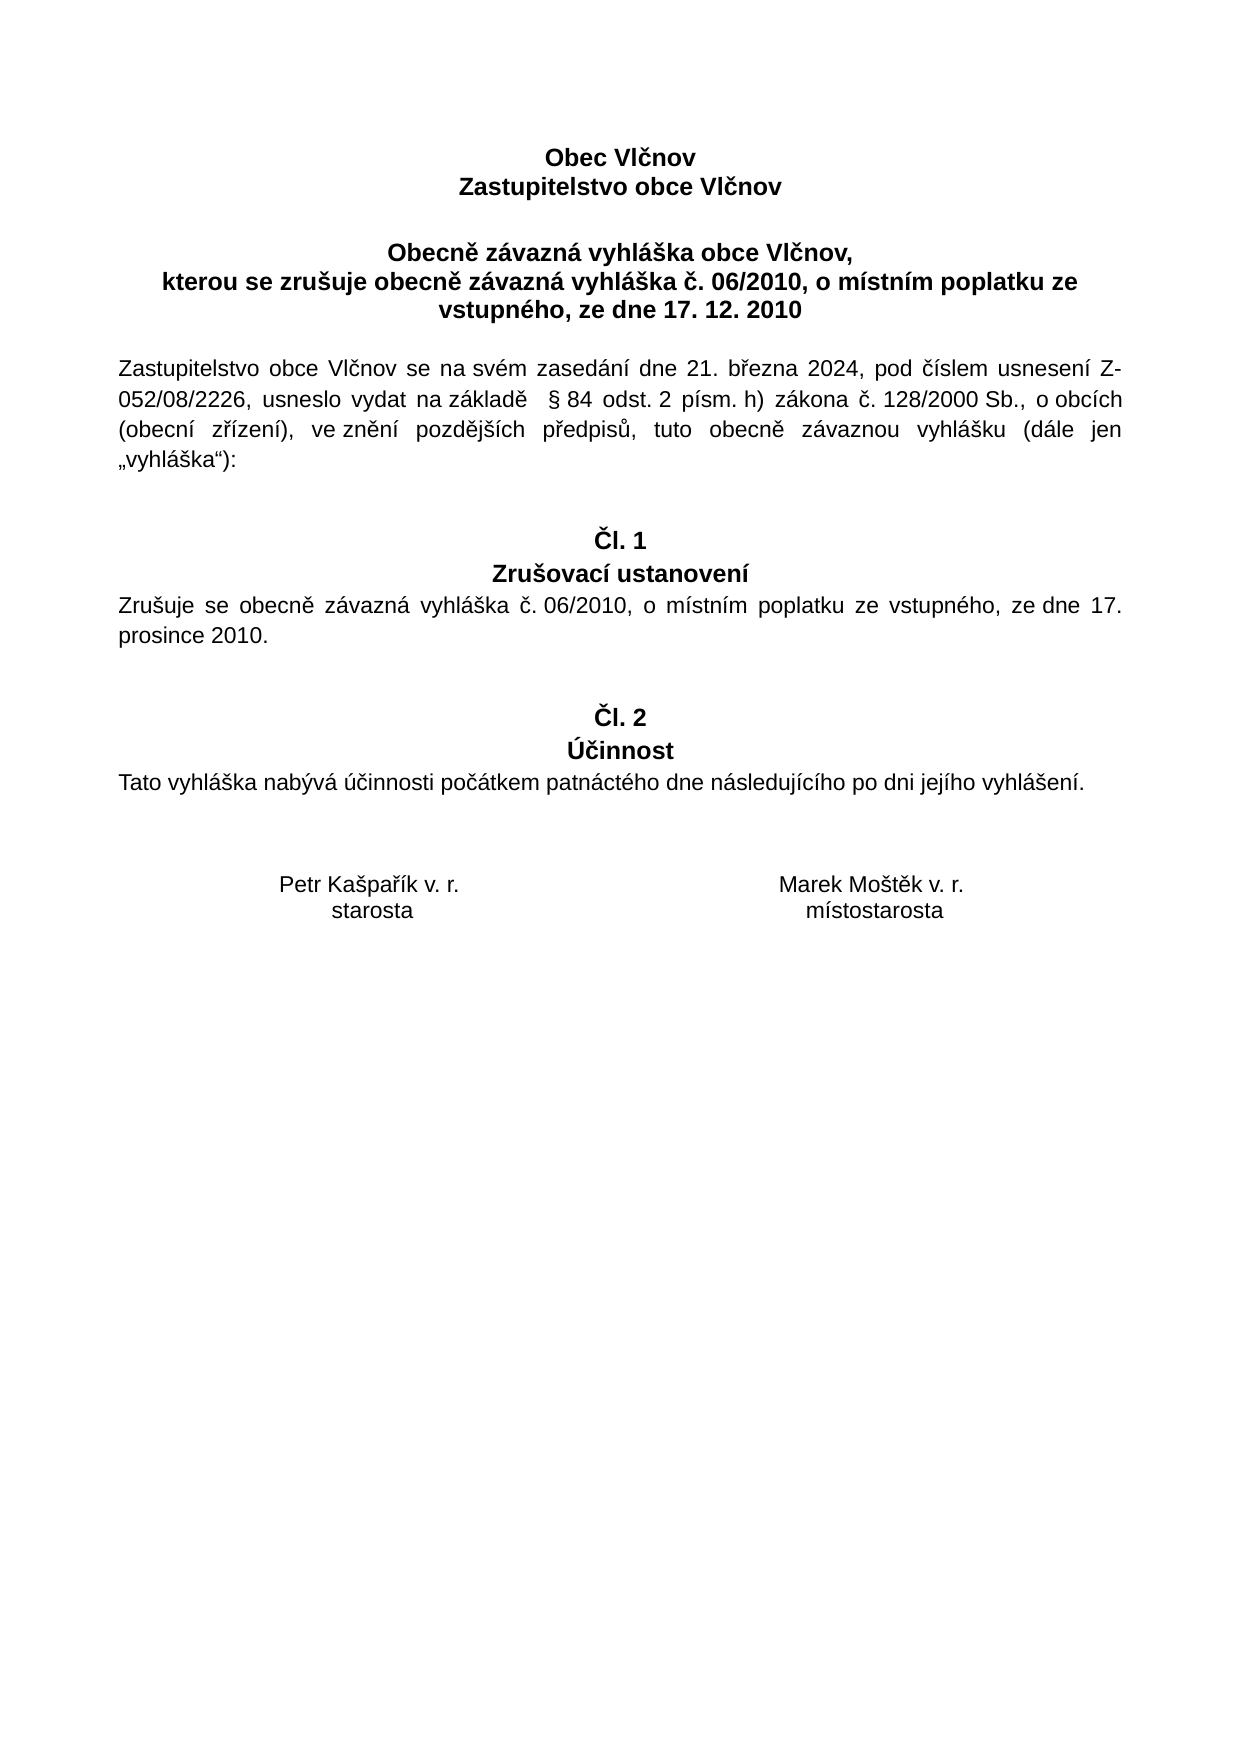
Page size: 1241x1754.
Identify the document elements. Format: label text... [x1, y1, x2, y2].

subtitle Obecně závazná vyhláška obce Vlčnov, kterou se zrušuje obecně závazná vyhláška č. 06/2010, o místním poplatku ze vstupného, ze dne 17. 12. 2010 [118, 238, 1122, 324]
table_cell [118, 930, 620, 1048]
table_header Petr Kašpařík v. r. starosta [118, 811, 620, 929]
text Zastupitelstvo obce Vlčnov se na svém zasedání dne 21. března 2024, pod číslem usnesení Z-052/08/2226, usneslo vydat na základě § 84 odst. 2 písm. h) zákona č. 128/2000 Sb., o obcích (obecní zřízení), ve znění pozdějších předpisů, tuto obecně závaznou vyhlášku (dále jen „vyhláška“): [118, 355, 1122, 472]
table_header Marek Moštěk v. r. místostarosta [620, 811, 1122, 929]
subtitle Čl. 1 Zrušovací ustanovení [118, 526, 1122, 588]
title Obec Vlčnov Zastupitelstvo obce Vlčnov [118, 143, 1122, 201]
subtitle Čl. 2 Účinnost [118, 703, 1122, 764]
text Zrušuje se obecně závazná vyhláška č. 06/2010, o místním poplatku ze vstupného, ze dne 17. prosince 2010. [118, 592, 1122, 649]
text Tato vyhláška nabývá účinnosti počátkem patnáctého dne následujícího po dni jejího vyhlášení. [118, 769, 1122, 795]
table_cell [620, 930, 1122, 1048]
